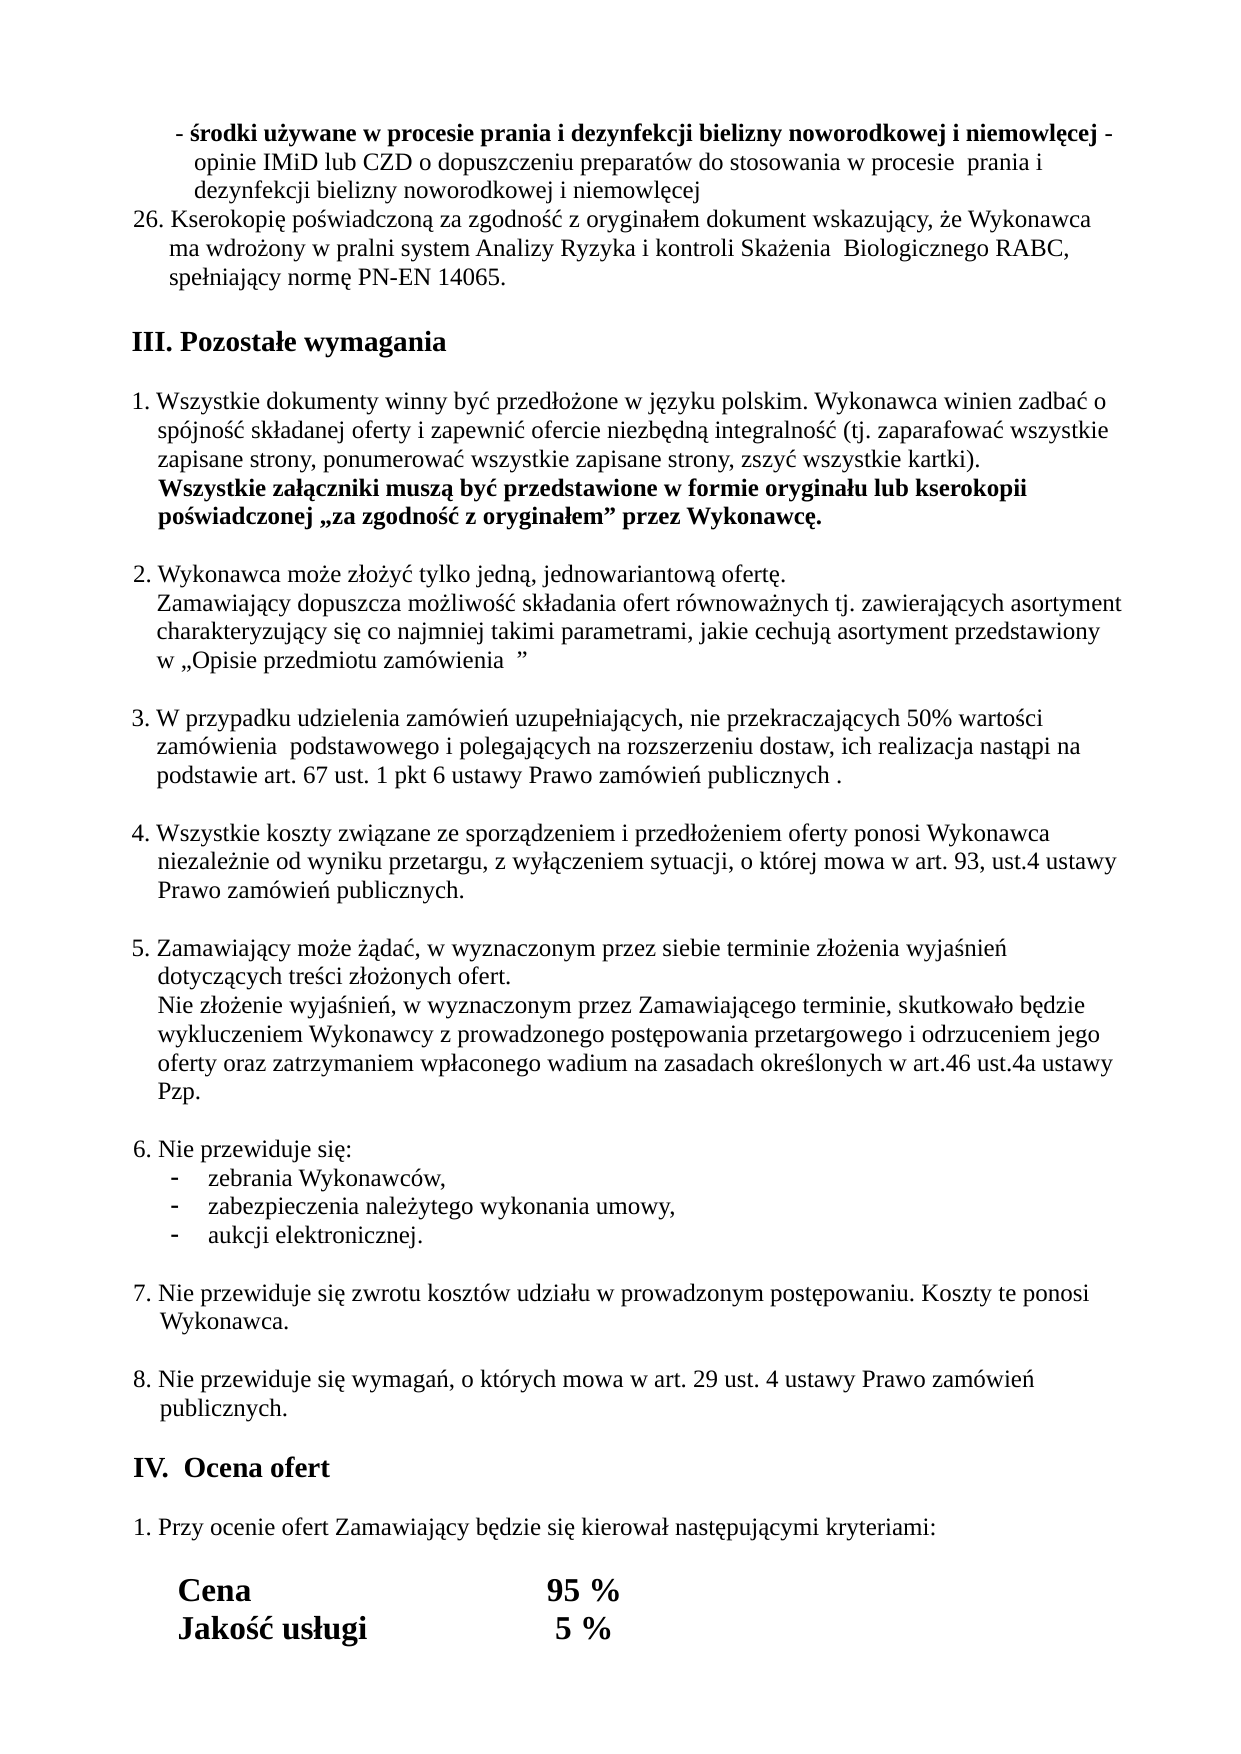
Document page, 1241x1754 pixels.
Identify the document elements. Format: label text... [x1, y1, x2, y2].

text 7. Nie przewiduje się zwrotu kosztów udziału w prowadzonym postępowaniu. Koszty te ponosi Wykonawca. [133, 1278, 1122, 1335]
text 6. Nie przewiduje się: [133, 1134, 1122, 1163]
text Jakość usługi 5 % [177, 1608, 1122, 1647]
list zebrania Wykonawców, [170, 1163, 1122, 1191]
text 26. Kserokopię poświadczoną za zgodność z oryginałem dokument wskazujący, że Wykonawca ma wdrożony w pralni system Analizy Ryzyka i kontroli Skażenia Biologicznego RABC, spełniający normę PN-EN 14065. [133, 204, 1122, 291]
text IV. Ocena ofert [133, 1450, 1122, 1484]
list zabezpieczenia należytego wykonania umowy, [170, 1191, 1122, 1220]
text Wszystkie załączniki muszą być przedstawione w formie oryginału lub kserokopii poświadczonej „za zgodność z oryginałem” przez Wykonawcę. [158, 473, 1122, 530]
text Cena 95 % [177, 1570, 1122, 1608]
text 3. W przypadku udzielenia zamówień uzupełniających, nie przekraczających 50% wartości zamówienia podstawowego i polegających na rozszerzeniu dostaw, ich realizacja nastąpi na podstawie art. 67 ust. 1 pkt 6 ustawy Prawo zamówień publicznych . [131, 703, 1122, 789]
text 1. Przy ocenie ofert Zamawiający będzie się kierował następującymi kryteriami: [133, 1512, 1122, 1541]
text 1. Wszystkie dokumenty winny być przedłożone w języku polskim. Wykonawca winien zadbać o spójność składanej oferty i zapewnić ofercie niezbędną integralność (tj. zaparafować wszystkie zapisane strony, ponumerować wszystkie zapisane strony, zszyć wszystkie kartki). [131, 386, 1122, 473]
text Zamawiający dopuszcza możliwość składania ofert równoważnych tj. zawierających asortyment charakteryzujący się co najmniej takimi parametrami, jakie cechują asortyment przedstawiony w „Opisie przedmiotu zamówienia ” [156, 588, 1122, 674]
text 8. Nie przewiduje się wymagań, o których mowa w art. 29 ust. 4 ustawy Prawo zamówień publicznych. [133, 1364, 1122, 1421]
text 5. Zamawiający może żądać, w wyznaczonym przez siebie terminie złożenia wyjaśnień dotyczących treści złożonych ofert. [131, 933, 1122, 990]
text - środki używane w procesie prania i dezynfekcji bielizny noworodkowej i niemowlęcej - opinie IMiD lub CZD o dopuszczeniu preparatów do stosowania w procesie prania i dezynfekcji bielizny noworodkowej i niemowlęcej [175, 118, 1122, 204]
text Nie złożenie wyjaśnień, w wyznaczonym przez Zamawiającego terminie, skutkowało będzie wykluczeniem Wykonawcy z prowadzonego postępowania przetargowego i odrzuceniem jego oferty oraz zatrzymaniem wpłaconego wadium na zasadach określonych w art.46 ust.4a ustawy Pzp. [157, 990, 1122, 1105]
text III. Pozostałe wymagania [131, 324, 1122, 358]
text 4. Wszystkie koszty związane ze sporządzeniem i przedłożeniem oferty ponosi Wykonawca niezależnie od wyniku przetargu, z wyłączeniem sytuacji, o której mowa w art. 93, ust.4 ustawy Prawo zamówień publicznych. [131, 818, 1122, 904]
text 2. Wykonawca może złożyć tylko jedną, jednowariantową ofertę. [133, 559, 1122, 588]
list aukcji elektronicznej. [170, 1220, 1122, 1249]
